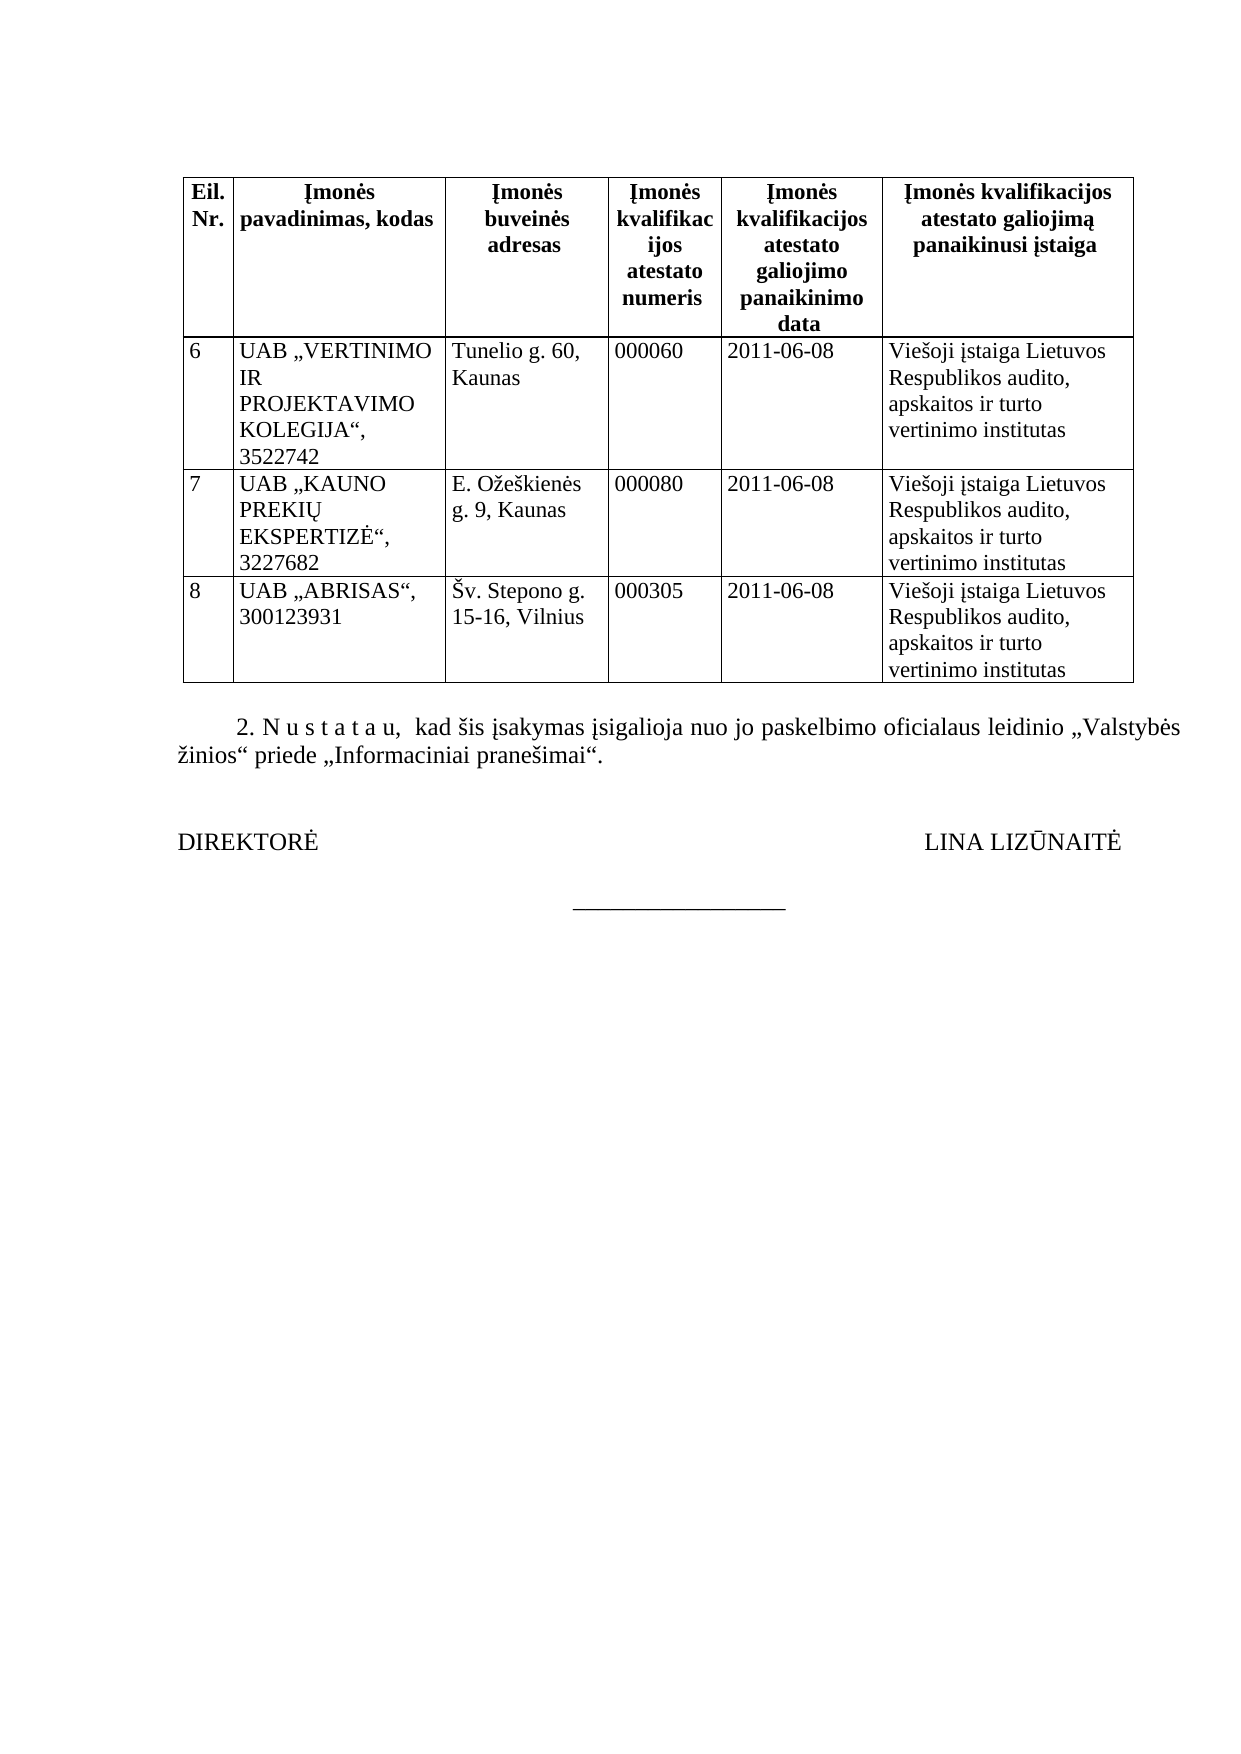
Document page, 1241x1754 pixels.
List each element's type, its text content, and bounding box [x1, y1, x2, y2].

table_cell Viešoji įstaiga Lietuvos Respublikos audito, apskaitos ir turto vertinimo institutas [883, 338, 1133, 469]
table_cell 000080 [609, 470, 721, 576]
table_cell E. Ožeškienės g. 9, Kaunas [446, 470, 608, 576]
table_header Įmonės buveinės adresas [446, 178, 608, 336]
table_header Įmonės kvalifikacijos atestato numeris [609, 178, 721, 336]
table_cell UAB „ABRISAS“, 300123931 [234, 577, 445, 682]
table_cell 2011-06-08 [722, 470, 882, 576]
text DIREKTORĖ LINA LIZŪNAITĖ [177, 827, 1181, 856]
text 2. Nustatau, kad šis įsakymas įsigalioja nuo jo paskelbimo oficialaus leidinio „Valstybės žinios“ priede „Informaciniai pranešimai“. [177, 712, 1181, 769]
table_cell 2011-06-08 [722, 338, 882, 469]
table_header Įmonės kvalifikacijos atestato galiojimą panaikinusi įstaiga [883, 178, 1133, 336]
table_cell 000060 [609, 338, 721, 469]
table_cell 8 [184, 577, 233, 682]
table_cell UAB „VERTINIMO IR PROJEKTAVIMO KOLEGIJA“, 3522742 [234, 338, 445, 469]
text _________________ [177, 884, 1181, 913]
table_header Eil. Nr. [184, 178, 233, 336]
table_cell Tunelio g. 60, Kaunas [446, 338, 608, 469]
table_cell UAB „KAUNO PREKIŲ EKSPERTIZĖ“, 3227682 [234, 470, 445, 576]
table_cell Šv. Stepono g. 15-16, Vilnius [446, 577, 608, 682]
table_header Įmonės pavadinimas, kodas [234, 178, 445, 336]
table_cell 2011-06-08 [722, 577, 882, 682]
table_cell 6 [184, 338, 233, 469]
table_cell Viešoji įstaiga Lietuvos Respublikos audito, apskaitos ir turto vertinimo institutas [883, 577, 1133, 682]
table_cell 7 [184, 470, 233, 576]
table_cell Viešoji įstaiga Lietuvos Respublikos audito, apskaitos ir turto vertinimo institutas [883, 470, 1133, 576]
table_cell 000305 [609, 577, 721, 682]
table_header Įmonės kvalifikacijos atestato galiojimo panaikinimo data [722, 178, 882, 336]
